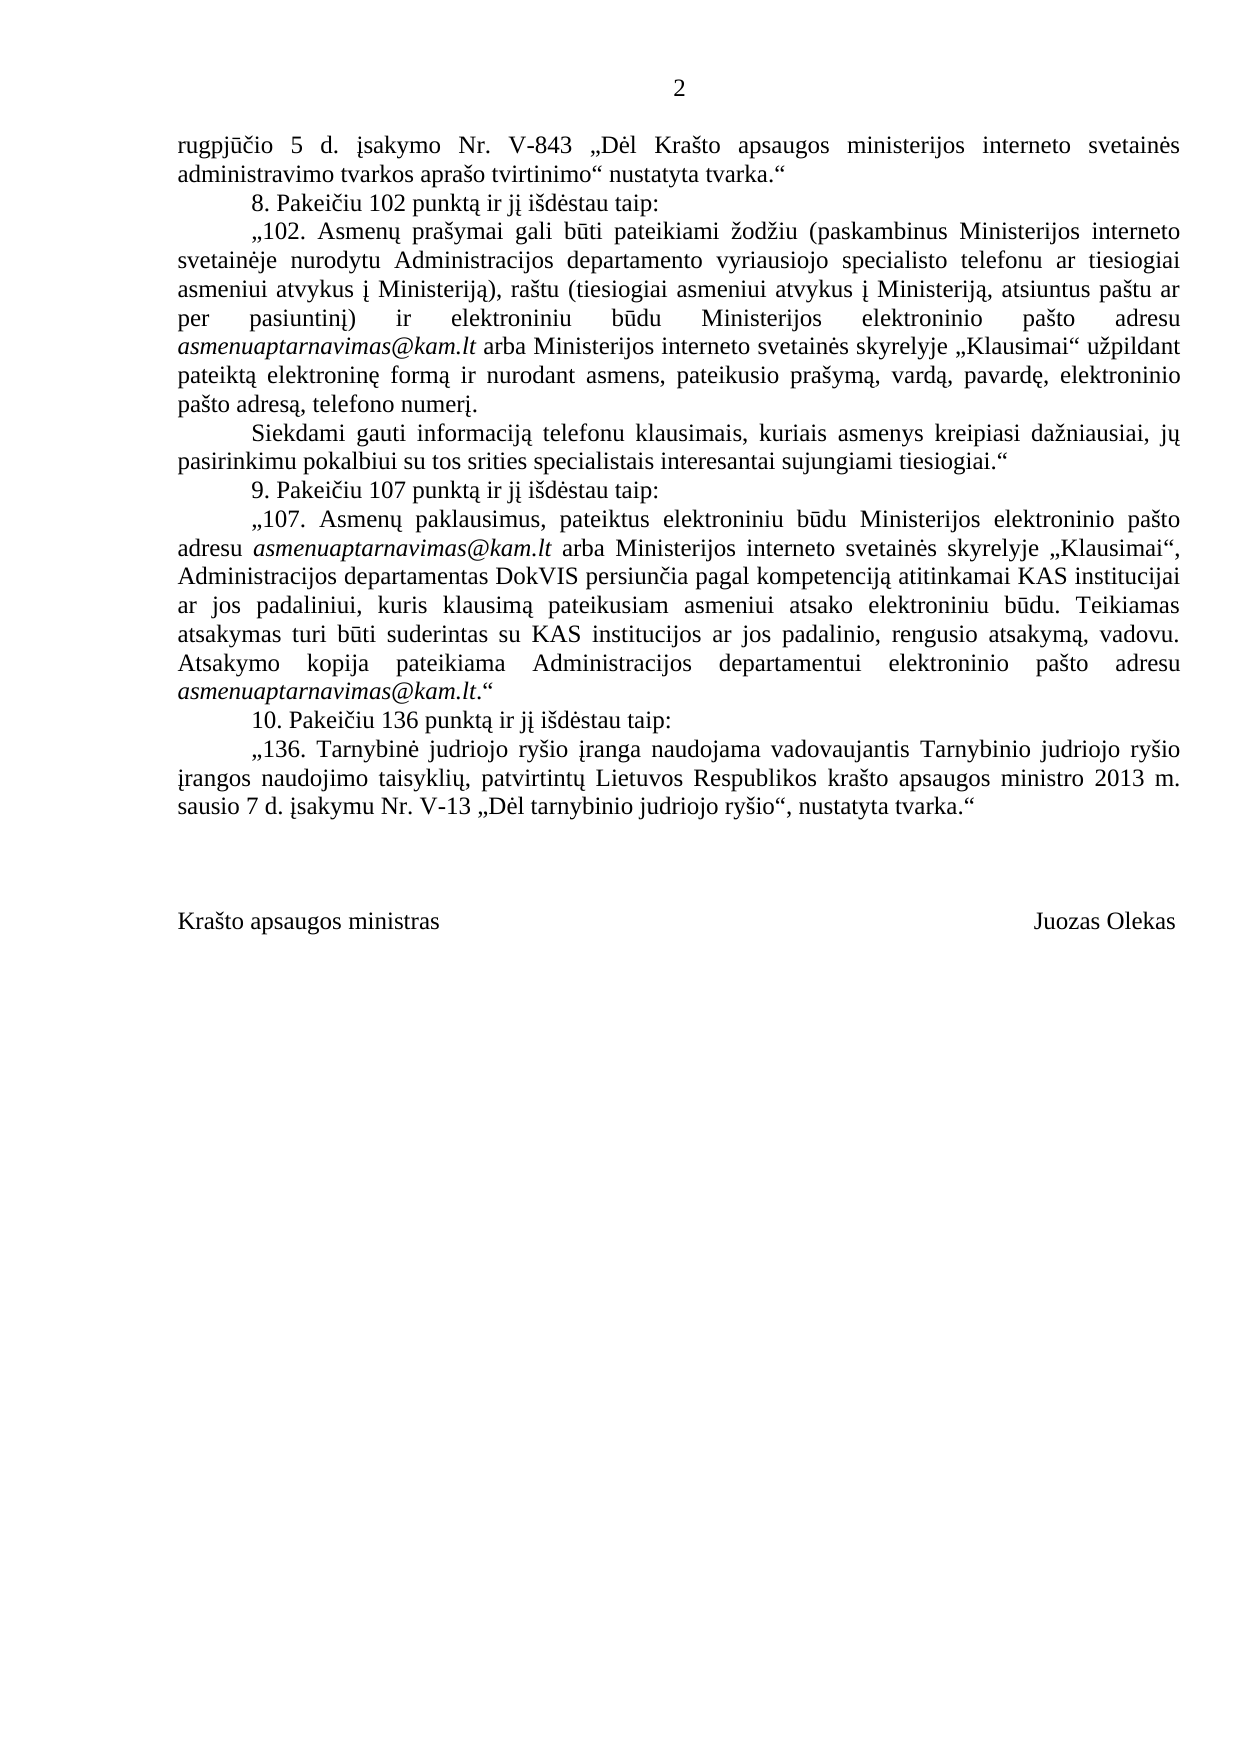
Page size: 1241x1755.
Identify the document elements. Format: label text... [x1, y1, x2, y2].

text „136. Tarnybinė judriojo ryšio įranga naudojama vadovaujantis Tarnybinio judriojo ryšio įrangos naudojimo taisyklių, patvirtintų Lietuvos Respublikos krašto apsaugos ministro 2013 m. sausio 7 d. įsakymu Nr. V-13 „Dėl tarnybinio judriojo ryšio“, nustatyta tvarka.“ [177, 734, 1181, 820]
text 9. Pakeičiu 107 punktą ir jį išdėstau taip: [177, 475, 1181, 504]
text 8. Pakeičiu 102 punktą ir jį išdėstau taip: [177, 188, 1181, 216]
text „107. Asmenų paklausimus, pateiktus elektroniniu būdu Ministerijos elektroninio pašto adresu asmenuaptarnavimas@kam.lt arba Ministerijos interneto svetainės skyrelyje „Klausimai“, Administracijos departamentas DokVIS persiunčia pagal kompetenciją atitinkamai KAS institucijai ar jos padaliniui, kuris klausimą pateikusiam asmeniui atsako elektroniniu būdu. Teikiamas atsakymas turi būti suderintas su KAS institucijos ar jos padalinio, rengusio atsakymą, vadovu. Atsakymo kopija pateikiama Administracijos departamentui elektroninio pašto adresu asmenuaptarnavimas@kam.lt.“ [177, 504, 1181, 705]
text Krašto apsaugos ministras Juozas Olekas [177, 906, 1181, 935]
text 10. Pakeičiu 136 punktą ir jį išdėstau taip: [177, 705, 1181, 734]
text Siekdami gauti informaciją telefonu klausimais, kuriais asmenys kreipiasi dažniausiai, jų pasirinkimu pokalbiui su tos srities specialistais interesantai sujungiami tiesiogiai.“ [177, 418, 1181, 475]
text „102. Asmenų prašymai gali būti pateikiami žodžiu (paskambinus Ministerijos interneto svetainėje nurodytu Administracijos departamento vyriausiojo specialisto telefonu ar tiesiogiai asmeniui atvykus į Ministeriją), raštu (tiesiogiai asmeniui atvykus į Ministeriją, atsiuntus paštu ar per pasiuntinį) ir elektroniniu būdu Ministerijos elektroninio pašto adresu asmenuaptarnavimas@kam.lt arba Ministerijos interneto svetainės skyrelyje „Klausimai“ užpildant pateiktą elektroninę formą ir nurodant asmens, pateikusio prašymą, vardą, pavardę, elektroninio pašto adresą, telefono numerį. [177, 216, 1181, 418]
text rugpjūčio 5 d. įsakymo Nr. V-843 „Dėl Krašto apsaugos ministerijos interneto svetainės administravimo tvarkos aprašo tvirtinimo“ nustatyta tvarka.“ [177, 130, 1181, 188]
